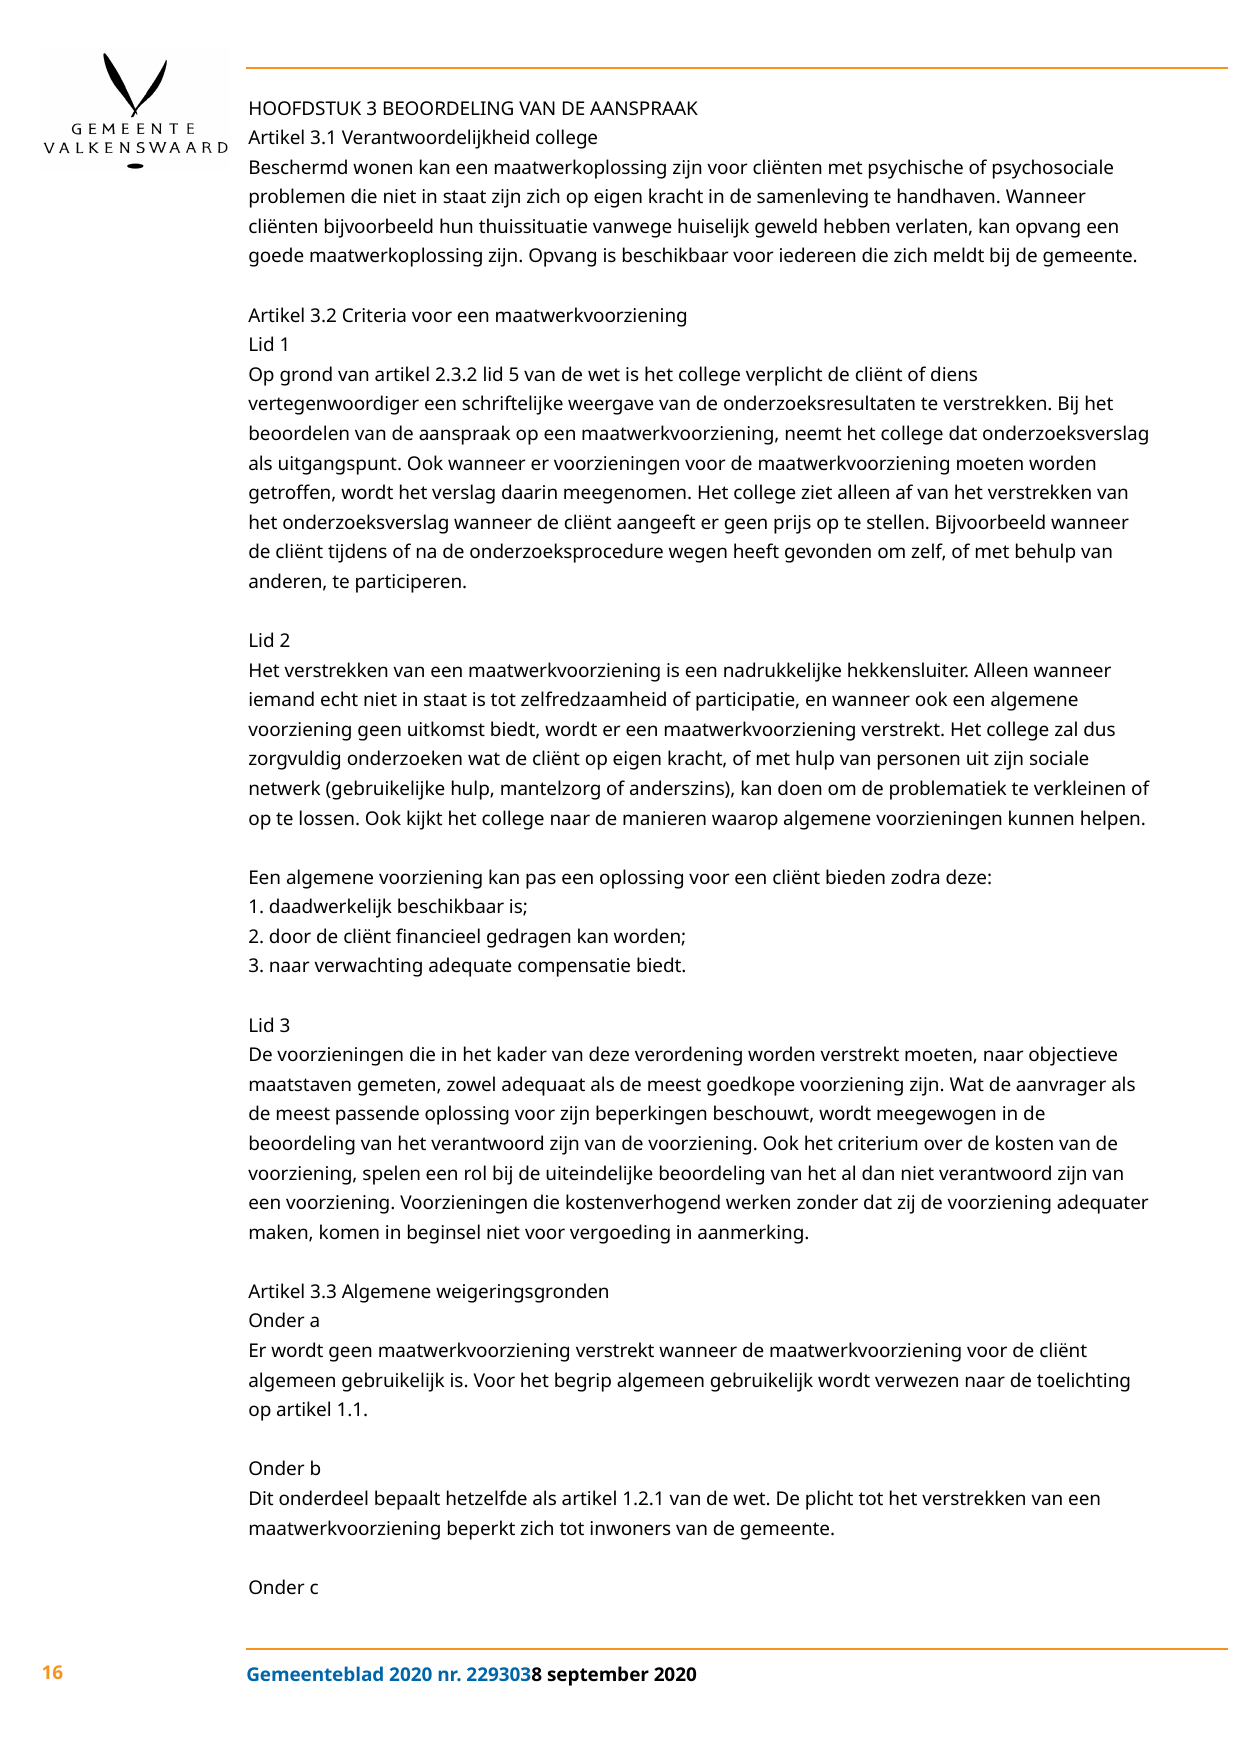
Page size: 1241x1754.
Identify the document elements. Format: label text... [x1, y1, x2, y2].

text Onder a [248, 1308, 1152, 1333]
text Het verstrekken van een maatwerkvoorziening is een nadrukkelijke hekkensluiter. Alleen wanneer iemand echt niet in staat is tot zelfredzaamheid of participatie, en wanneer ook een algemene voorziening geen uitkomst biedt, wordt er een maatwerkvoorziening verstrekt. Het college zal dus zorgvuldig onderzoeken wat de cliënt op eigen kracht, of met hulp van personen uit zijn sociale netwerk (gebruikelijke hulp, mantelzorg of anderszins), kan doen om de problematiek te verkleinen of op te lossen. Ook kijkt het college naar de manieren waarop algemene voorzieningen kunnen helpen. [248, 657, 1152, 831]
text 2. door de cliënt financieel gedragen kan worden; [248, 923, 1152, 949]
text Dit onderdeel bepaalt hetzelfde als artikel 1.2.1 van de wet. De plicht tot het verstrekken van een maatwerkvoorziening beperkt zich tot inwoners van de gemeente. [248, 1485, 1152, 1541]
text Onder b [248, 1456, 1152, 1481]
picture [41, 47, 231, 172]
text Lid 3 [248, 1012, 1152, 1038]
text Artikel 3.3 Algemene weigeringsgronden [248, 1278, 1152, 1304]
text 1. daadwerkelijk beschikbaar is; [248, 893, 1152, 919]
text Onder c [248, 1574, 1152, 1600]
text De voorzieningen die in het kader van deze verordening worden verstrekt moeten, naar objectieve maatstaven gemeten, zowel adequaat als de meest goedkope voorziening zijn. Wat de aanvrager als de meest passende oplossing voor zijn beperkingen beschouwt, wordt meegewogen in de beoordeling van het verantwoord zijn van de voorziening. Ook het criterium over de kosten van de voorziening, spelen een rol bij de uiteindelijke beoordeling van het al dan niet verantwoord zijn van een voorziening. Voorzieningen die kostenverhogend werken zonder dat zij de voorziening adequater maken, komen in beginsel niet voor vergoeding in aanmerking. [248, 1041, 1152, 1245]
text Artikel 3.1 Verantwoordelijkheid college [248, 124, 1152, 150]
text Lid 1 [248, 331, 1152, 357]
text Op grond van artikel 2.3.2 lid 5 van de wet is het college verplicht de cliënt of diens vertegenwoordiger een schriftelijke weergave van de onderzoeksresultaten te verstrekken. Bij het beoordelen van de aanspraak op een maatwerkvoorziening, neemt het college dat onderzoeksverslag als uitgangspunt. Ook wanneer er voorzieningen voor de maatwerkvoorziening moeten worden getroffen, wordt het verslag daarin meegenomen. Het college ziet alleen af van het verstrekken van het onderzoeksverslag wanneer de cliënt aangeeft er geen prijs op te stellen. Bijvoorbeeld wanneer de cliënt tijdens of na de onderzoeksprocedure wegen heeft gevonden om zelf, of met behulp van anderen, te participeren. [248, 361, 1152, 594]
text Artikel 3.2 Criteria voor een maatwerkvoorziening [248, 302, 1152, 328]
text Lid 2 [248, 627, 1152, 653]
text HOOFDSTUK 3 BEOORDELING VAN DE AANSPRAAK [248, 95, 1152, 121]
text 3. naar verwachting adequate compensatie biedt. [248, 953, 1152, 978]
text Er wordt geen maatwerkvoorziening verstrekt wanneer de maatwerkvoorziening voor de cliënt algemeen gebruikelijk is. Voor het begrip algemeen gebruikelijk wordt verwezen naar de toelichting op artikel 1.1. [248, 1337, 1152, 1422]
text Beschermd wonen kan een maatwerkoplossing zijn voor cliënten met psychische of psychosociale problemen die niet in staat zijn zich op eigen kracht in de samenleving te handhaven. Wanneer cliënten bijvoorbeeld hun thuissituatie vanwege huiselijk geweld hebben verlaten, kan opvang een goede maatwerkoplossing zijn. Opvang is beschikbaar voor iedereen die zich meldt bij de gemeente. [248, 154, 1152, 268]
text Een algemene voorziening kan pas een oplossing voor een cliënt bieden zodra deze: [248, 864, 1152, 890]
